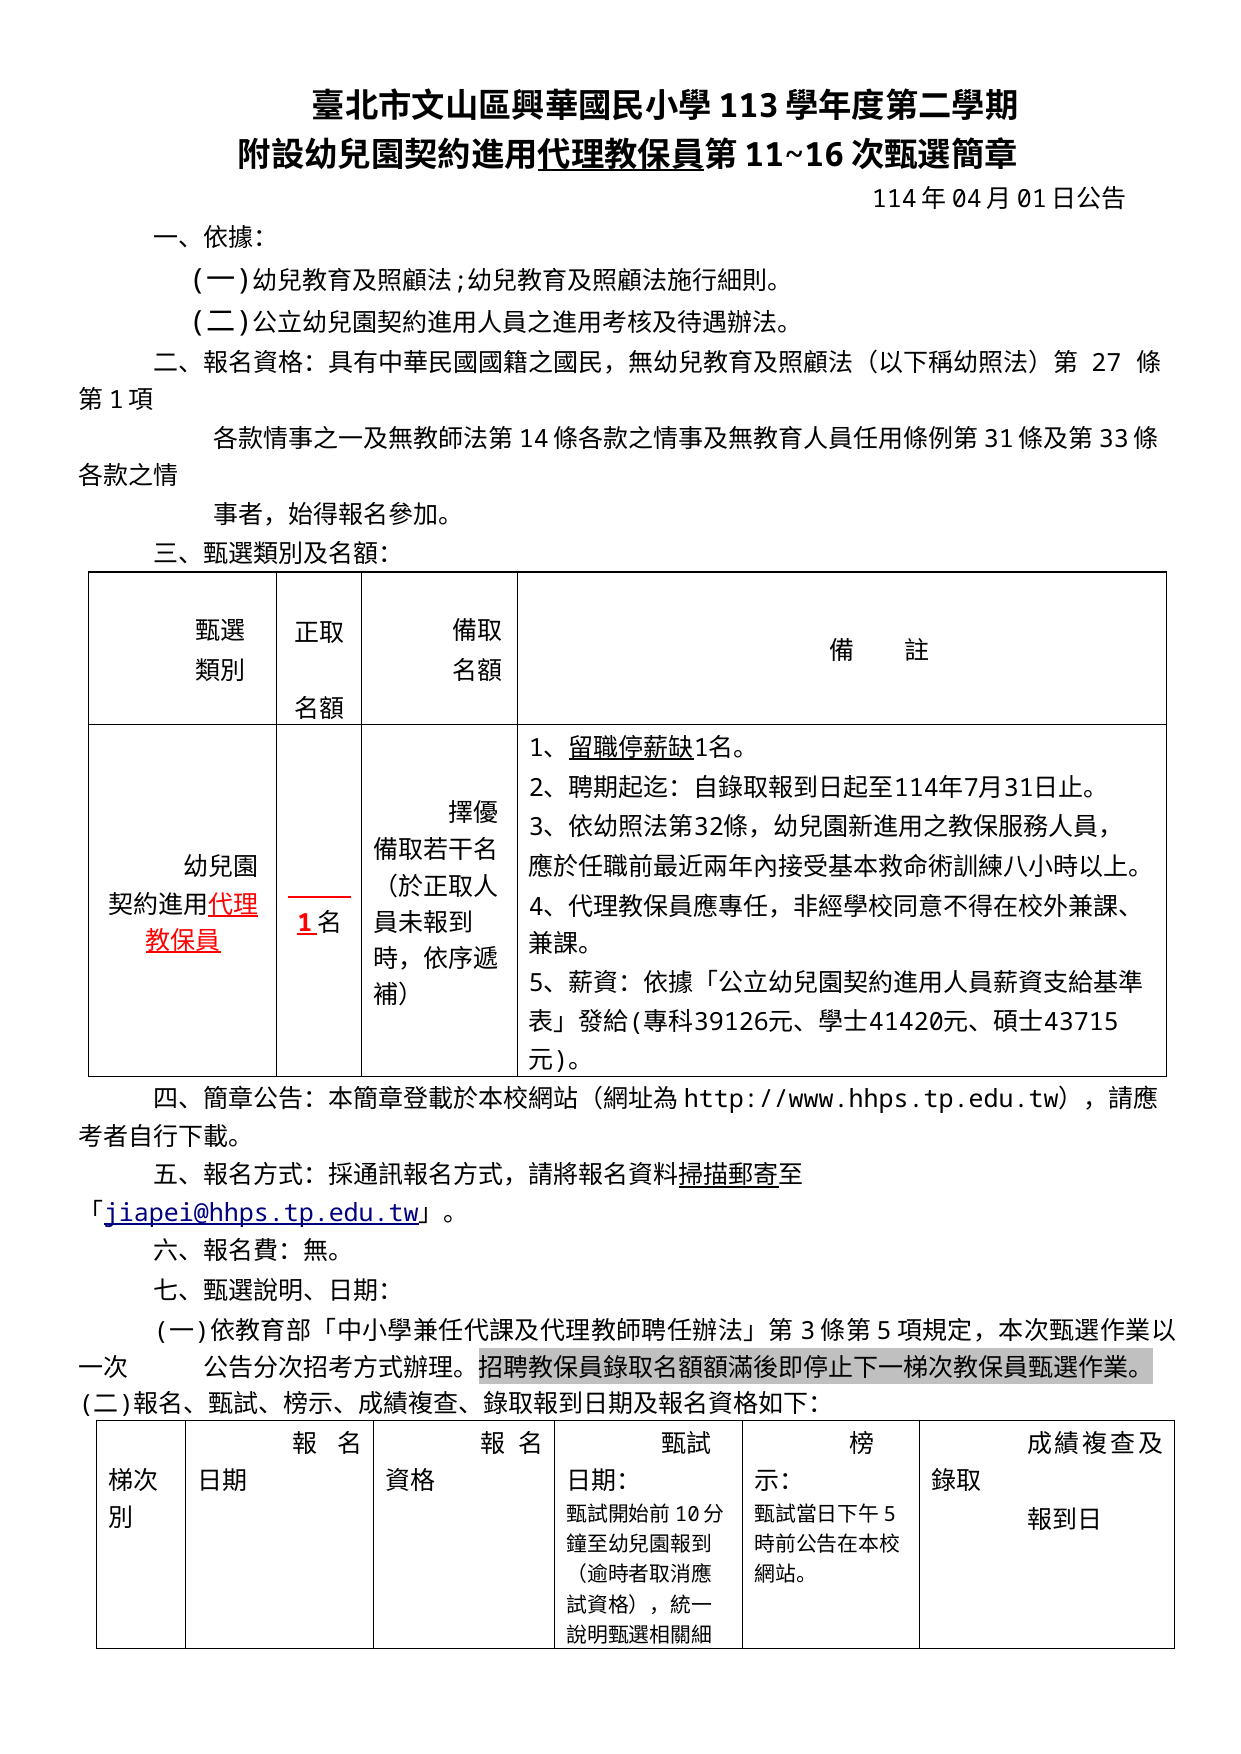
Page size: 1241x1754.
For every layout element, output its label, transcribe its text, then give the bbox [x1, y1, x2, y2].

list (一)幼兒教育及照顧法;幼兒教育及照顧法施行細則。 [78, 255, 1176, 298]
table_header 梯次別 [97, 1421, 185, 1648]
table_header 榜示： 甄試當日下午5時前公告在本校網站。 [743, 1421, 919, 1648]
list 七、甄選說明、日期： [78, 1268, 1176, 1308]
text (二)報名、甄試、榜示、成績複查、錄取報到日期及報名資格如下： [78, 1384, 1176, 1420]
table_header 備取 名額 [362, 573, 517, 724]
table_header 正取 名額 [277, 573, 361, 724]
list (二)公立幼兒園契約進用人員之進用考核及待遇辦法。 [78, 298, 1176, 340]
list 三、甄選類別及名額： [78, 532, 1176, 571]
list 臺北市文山區興華國民小學113學年度第二學期 附設幼兒園契約進用代理教保員第11~16次甄選簡章 [78, 79, 1176, 176]
table_cell 幼兒園契約進用代理教保員 [89, 725, 276, 1076]
list 四、簡章公告：本簡章登載於本校網站（網址為http://www.hhps.tp.edu.tw），請應考者自行下載。 [78, 1077, 1176, 1153]
table_header 成績複查及錄取 報到日 [920, 1421, 1174, 1648]
list 五、報名方式：採通訊報名方式，請將報名資料掃描郵寄至「jiapei@hhps.tp.edu.tw」。 [78, 1153, 1176, 1228]
list 114年04月01日公告 [78, 176, 1126, 216]
list 各款情事之一及無教師法第14條各款之情事及無教育人員任用條例第31條及第33條各款之情 [78, 416, 1176, 492]
table_header 甄試日期： 甄試開始前10分鐘至幼兒園報到（逾時者取消應試資格），統一說明甄選相關細 [555, 1421, 742, 1648]
table_header 甄選 類別 [89, 573, 276, 724]
table_header 報名資格 [374, 1421, 554, 1648]
list 二、報名資格：具有中華民國國籍之國民，無幼兒教育及照顧法（以下稱幼照法）第 27 條第1項 [78, 340, 1176, 416]
list 六、報名費：無。 [78, 1228, 1203, 1268]
list 事者，始得報名參加。 [78, 492, 1176, 532]
table_cell 擇優備取若干名（於正取人員未報到時，依序遞補） [362, 725, 517, 1076]
list (一)依教育部「中小學兼任代課及代理教師聘任辦法」第3條第5項規定，本次甄選作業以一次 公告分次招考方式辦理。招聘教保員錄取名額額滿後即停止下一梯次教保員甄選作業。 [78, 1308, 1176, 1384]
table_header 報名日期 [186, 1421, 373, 1648]
table_cell 1名 [277, 725, 361, 1076]
table_header 備 註 [518, 573, 1166, 724]
list 一、依據： [78, 216, 1176, 255]
table_cell 1、留職停薪缺1名。 2、聘期起迄：自錄取報到日起至114年7月31日止。 3、依幼照法第32條，幼兒園新進用之教保服務人員， 應於任職前最近兩年內接受基本救命術訓練八小時以上。 4、代理教保員應專任，非經學校同意不得在校外兼課、兼課。 5、薪資：依據「公立幼兒園契約進用人員薪資支給基準 表」發給(專科39126元、學士41420元、碩士43715元)。 [518, 725, 1166, 1076]
